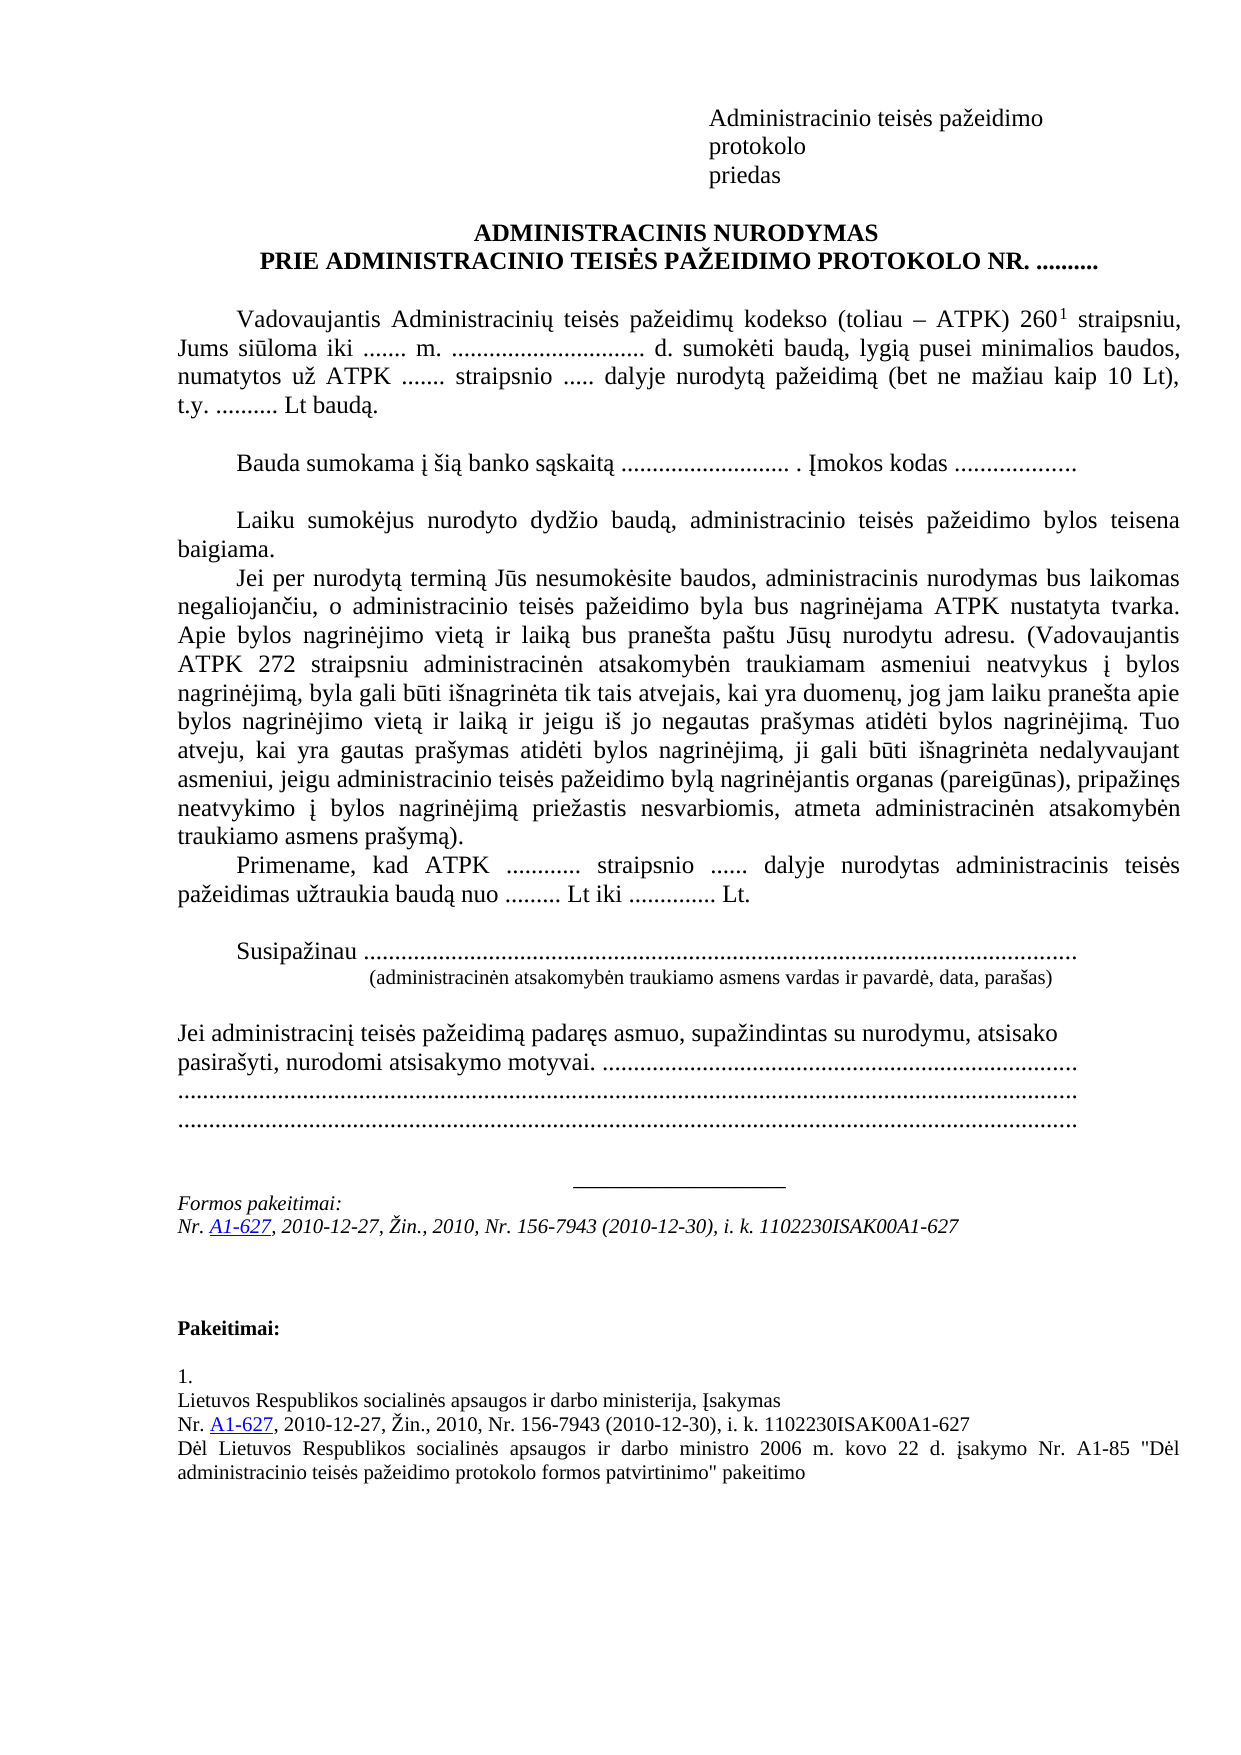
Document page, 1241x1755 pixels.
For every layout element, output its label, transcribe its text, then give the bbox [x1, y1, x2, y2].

text Jei per nurodytą terminą Jūs nesumokėsite baudos, administracinis nurodymas bus laikomas negaliojančiu, o administracinio teisės pažeidimo byla bus nagrinėjama ATPK nustatyta tvarka. Apie bylos nagrinėjimo vietą ir laiką bus pranešta paštu Jūsų nurodytu adresu. (Vadovaujantis ATPK 272 straipsniu administracinėn atsakomybėn traukiamam asmeniui neatvykus į bylos nagrinėjimą, byla gali būti išnagrinėta tik tais atvejais, kai yra duomenų, jog jam laiku pranešta apie bylos nagrinėjimo vietą ir laiką ir jeigu iš jo negautas prašymas atidėti bylos nagrinėjimą. Tuo atveju, kai yra gautas prašymas atidėti bylos nagrinėjimą, ji gali būti išnagrinėta nedalyvaujant asmeniui, jeigu administracinio teisės pažeidimo bylą nagrinėjantis organas (pareigūnas), pripažinęs neatvykimo į bylos nagrinėjimą priežastis nesvarbiomis, atmeta administracinėn atsakomybėn traukiamo asmens prašymą). [177, 563, 1181, 850]
text Formos pakeitimai: [177, 1190, 1181, 1214]
text Laiku sumokėjus nurodyto dydžio baudą, administracinio teisės pažeidimo bylos teisena baigiama. [177, 505, 1181, 563]
text priedas [177, 160, 1181, 189]
text Vadovaujantis Administracinių teisės pažeidimų kodekso (toliau – ATPK) 2601 straipsniu, Jums siūloma iki ....... m. ............................... d. sumokėti baudą, lygią pusei minimalios baudos, numatytos už ATPK ....... straipsnio ..... dalyje nurodytą pažeidimą (bet ne mažiau kaip 10 Lt), t.y. .......... Lt baudą. [177, 304, 1181, 419]
text protokolo [177, 131, 1181, 160]
text Bauda sumokama į šią banko sąskaitą ........................... . Įmokos kodas [177, 448, 1181, 476]
text pasirašyti, nurodomi atsisakymo motyvai. [177, 1047, 1181, 1075]
text Susipažinau [177, 936, 1181, 965]
text ... [177, 1104, 1181, 1133]
text Nr. A1-627, 2010-12-27, Žin., 2010, Nr. 156-7943 (2010-12-30), i. k. 1102230ISAK00A1-627 [177, 1412, 1181, 1436]
text Nr. A1-627, 2010-12-27, Žin., 2010, Nr. 156-7943 (2010-12-30), i. k. 1102230ISAK00A1-627 [177, 1214, 1181, 1238]
text Pakeitimai: [177, 1315, 1181, 1339]
text ADMINISTRACINIS NURODYMAS [177, 218, 1181, 246]
text _________________ [177, 1162, 1181, 1190]
text Lietuvos Respublikos socialinės apsaugos ir darbo ministerija, Įsakymas [177, 1388, 1181, 1412]
text Administracinio teisės pažeidimo [177, 103, 1181, 131]
text Primename, kad ATPK ............ straipsnio ...... dalyje nurodytas administracinis teisės pažeidimas užtraukia baudą nuo ......... Lt iki .............. Lt. [177, 850, 1181, 908]
text Dėl Lietuvos Respublikos socialinės apsaugos ir darbo ministro 2006 m. kovo 22 d. įsakymo Nr. A1-85 "Dėl administracinio teisės pažeidimo protokolo formos patvirtinimo" pakeitimo [177, 1436, 1181, 1484]
text ... [177, 1075, 1181, 1104]
text Jei administracinį teisės pažeidimą padaręs asmuo, supažindintas su nurodymu, atsisako [177, 1018, 1181, 1047]
text (administracinėn atsakomybėn traukiamo asmens vardas ir pavardė, data, parašas) [177, 965, 1181, 989]
text PRIE ADMINISTRACINIO TEISĖS PAŽEIDIMO PROTOKOLO Nr. .......... [177, 246, 1181, 275]
text 1. [177, 1363, 1181, 1388]
